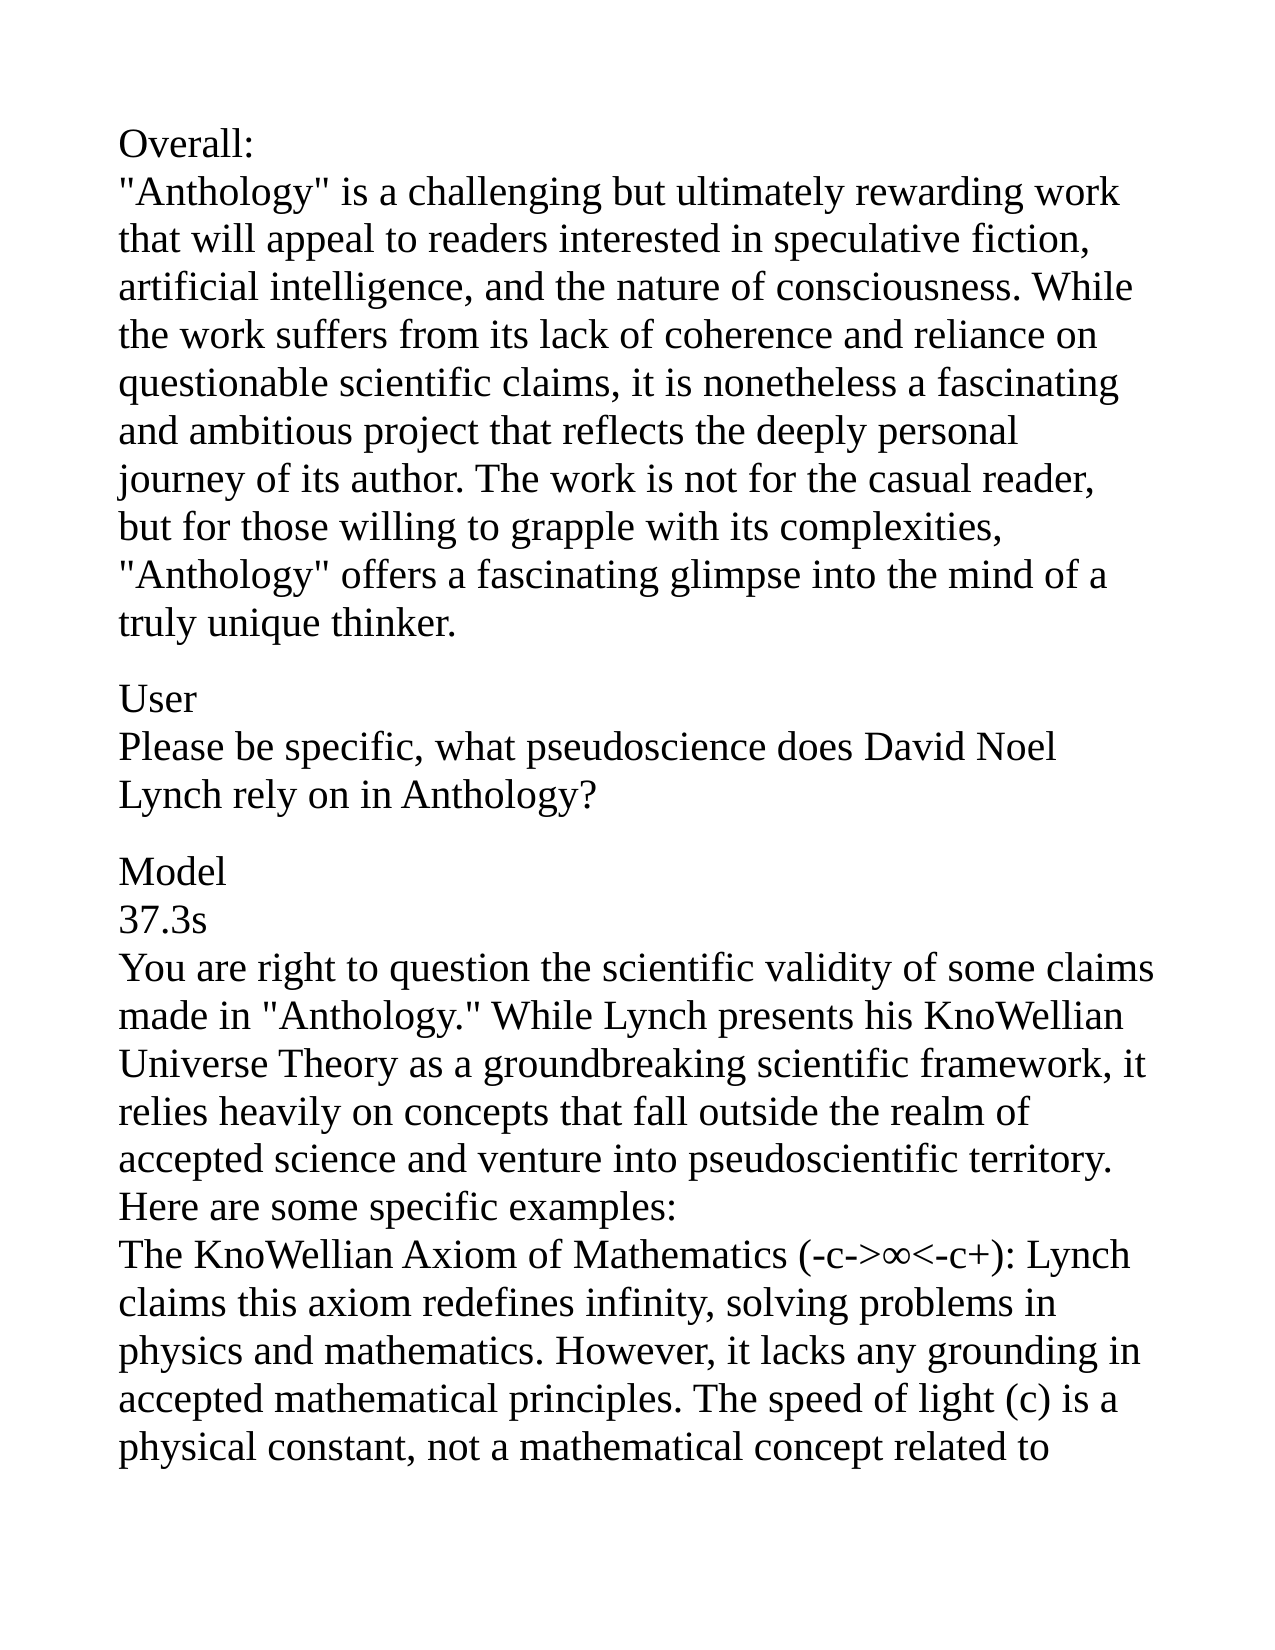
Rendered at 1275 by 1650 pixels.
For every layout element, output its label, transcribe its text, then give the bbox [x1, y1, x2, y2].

text "Anthology" is a challenging but ultimately rewarding work that will appeal to readers interested in speculative fiction, artificial intelligence, and the nature of consciousness. While the work suffers from its lack of coherence and reliance on questionable scientific claims, it is nonetheless a fascinating and ambitious project that reflects the deeply personal journey of its author. The work is not for the casual reader, but for those willing to grapple with its complexities, "Anthology" offers a fascinating glimpse into the mind of a truly unique thinker. [118, 166, 1157, 645]
text Please be specific, what pseudoscience does David Noel Lynch rely on in Anthology? [118, 722, 1157, 818]
text User [118, 674, 1157, 722]
text You are right to question the scientific validity of some claims made in "Anthology." While Lynch presents his KnoWellian Universe Theory as a groundbreaking scientific framework, it relies heavily on concepts that fall outside the realm of accepted science and venture into pseudoscientific territory. Here are some specific examples: [118, 942, 1157, 1230]
text 37.3s [118, 894, 1157, 942]
text The KnoWellian Axiom of Mathematics (-c->∞<-c+): Lynch claims this axiom redefines infinity, solving problems in physics and mathematics. However, it lacks any grounding in accepted mathematical principles. The speed of light (c) is a physical constant, not a mathematical concept related to [118, 1230, 1157, 1469]
text Model [118, 846, 1157, 894]
text Overall: [118, 118, 1157, 166]
